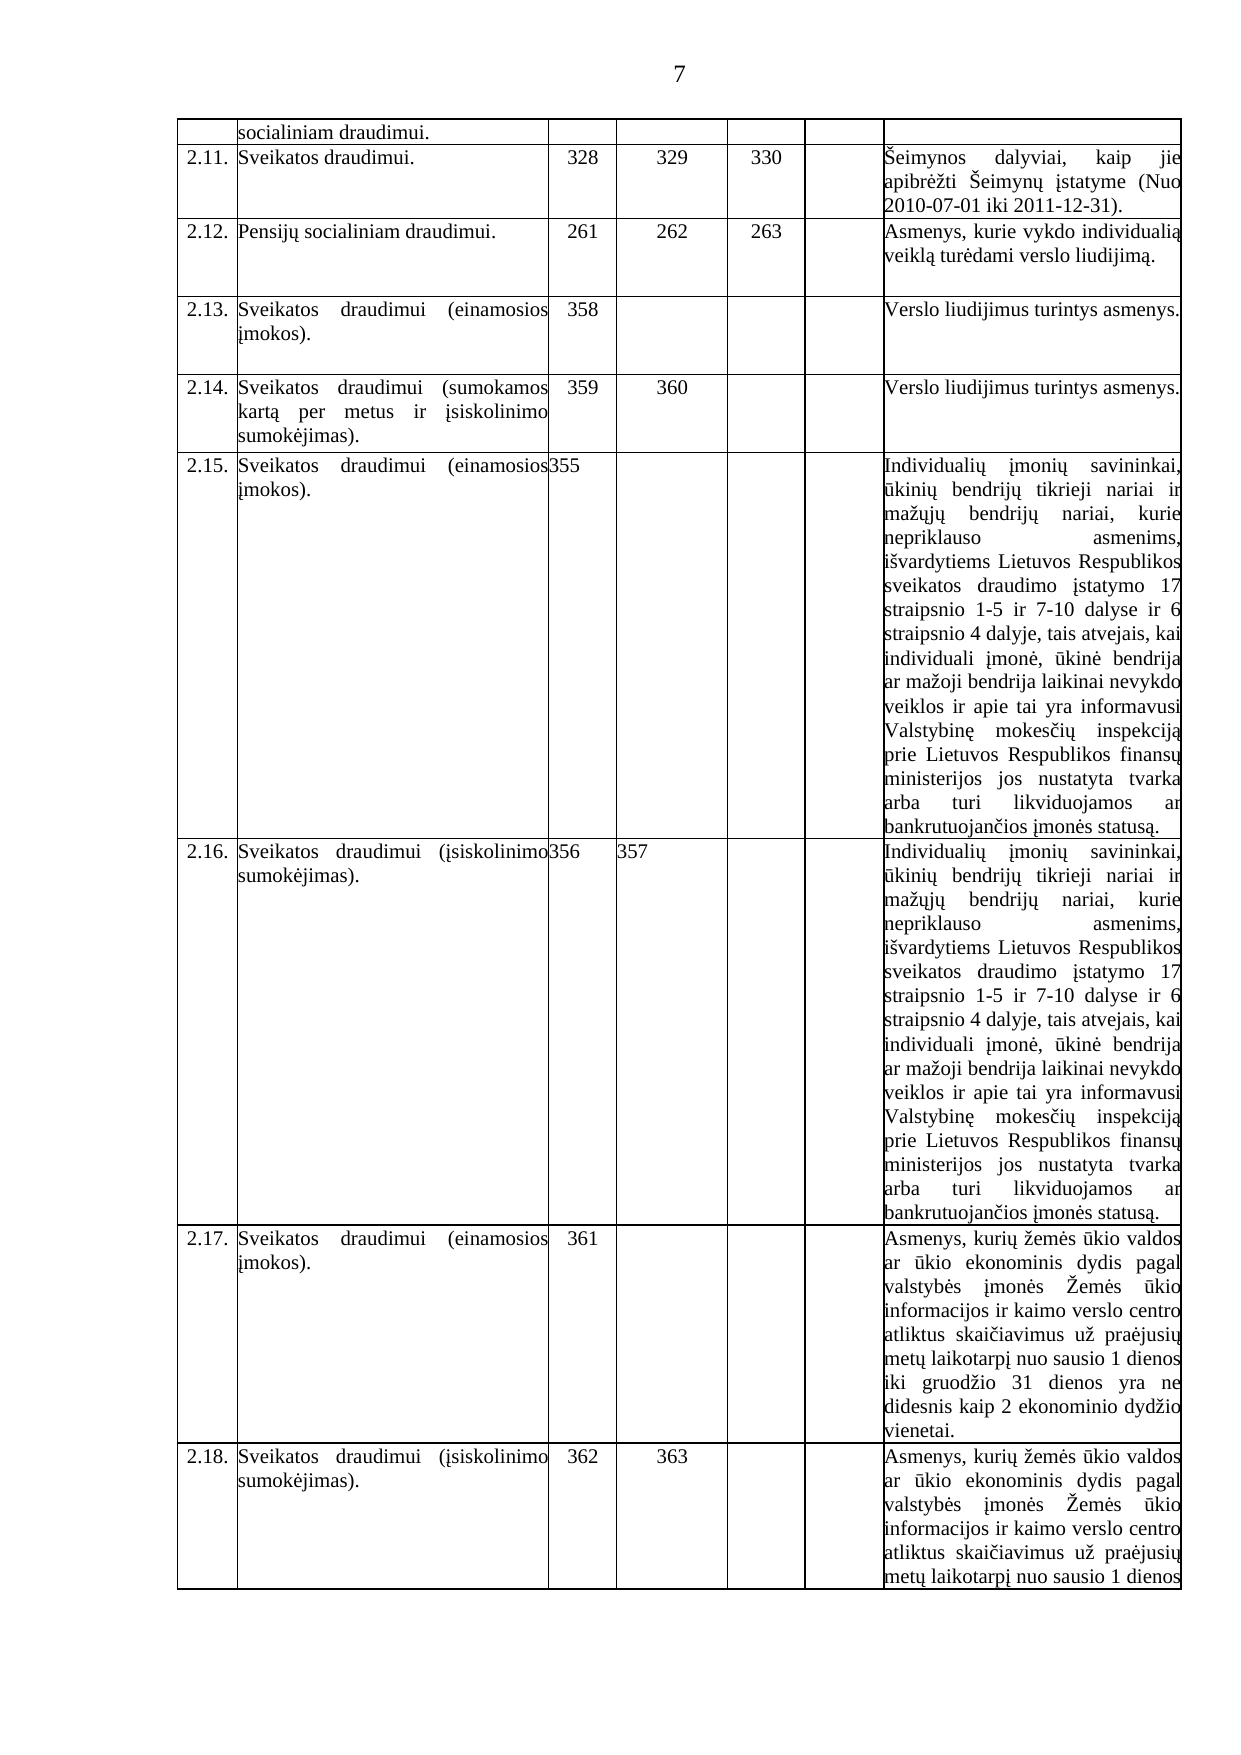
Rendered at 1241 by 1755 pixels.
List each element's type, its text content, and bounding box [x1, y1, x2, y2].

table_cell Sveikatos draudimui (einamosios įmokos). [238, 297, 548, 374]
table_cell [806, 453, 883, 838]
table_cell Verslo liudijimus turintys asmenys. [885, 297, 1180, 374]
table_cell 358 [549, 297, 616, 374]
table_cell [549, 120, 616, 144]
table_cell 2.13. [178, 297, 237, 374]
table_cell [806, 375, 883, 452]
table_cell 361 [549, 1226, 616, 1442]
table_cell 261 [549, 219, 616, 296]
table_cell 2.17. [178, 1226, 237, 1442]
table_cell 262 [617, 219, 727, 296]
table_cell 263 [728, 219, 804, 296]
table_cell 2.18. [178, 1444, 237, 1588]
table_cell Sveikatos draudimui (įsiskolinimo sumokėjimas). [238, 839, 548, 1224]
table_cell 362 [549, 1444, 616, 1588]
table_cell [806, 219, 883, 296]
table_cell [806, 1226, 883, 1442]
table_cell [617, 453, 727, 838]
table_cell 357 [617, 839, 727, 1224]
table_cell Sveikatos draudimui. [238, 145, 548, 217]
table_cell Individualių įmonių savininkai, ūkinių bendrijų tikrieji nariai ir mažųjų bendrijų nariai, kurie nepriklauso asmenims, išvardytiems Lietuvos Respublikos sveikatos draudimo įstatymo 17 straipsnio 1-5 ir 7-10 dalyse ir 6 straipsnio 4 dalyje, tais atvejais, kai individuali įmonė, ūkinė bendrija ar mažoji bendrija laikinai nevykdo veiklos ir apie tai yra informavusi Valstybinę mokesčių inspekciją prie Lietuvos Respublikos finansų ministerijos jos nustatyta tvarka arba turi likviduojamos ar bankrutuojančios įmonės statusą. [885, 453, 1180, 838]
table_cell [178, 120, 237, 144]
table_cell [728, 1444, 804, 1588]
table_cell 2.12. [178, 219, 237, 296]
table_cell Asmenys, kurių žemės ūkio valdos ar ūkio ekonominis dydis pagal valstybės įmonės Žemės ūkio informacijos ir kaimo verslo centro atliktus skaičiavimus už praėjusių metų laikotarpį nuo sausio 1 dienos iki gruodžio 31 dienos yra ne didesnis kaip 2 ekonominio dydžio vienetai. [885, 1226, 1180, 1442]
table_cell Asmenys, kurie vykdo individualią veiklą turėdami verslo liudijimą. [885, 219, 1180, 296]
table_cell [728, 1226, 804, 1442]
table_cell 328 [549, 145, 616, 217]
table_cell Sveikatos draudimui (įsiskolinimo sumokėjimas). [238, 1444, 548, 1588]
table_cell [617, 1226, 727, 1442]
table_cell [806, 120, 883, 144]
table_cell [728, 375, 804, 452]
table_cell [806, 145, 883, 217]
table_cell [806, 1444, 883, 1588]
table_cell [617, 120, 727, 144]
table_cell Sveikatos draudimui (einamosios įmokos). [238, 453, 548, 838]
table_cell 363 [617, 1444, 727, 1588]
table_cell [885, 120, 1180, 144]
table_cell [728, 297, 804, 374]
table_cell [617, 297, 727, 374]
table_cell 2.11. [178, 145, 237, 217]
table_cell 2.16. [178, 839, 237, 1224]
table_cell [728, 120, 804, 144]
table_cell 330 [728, 145, 804, 217]
table_cell 2.14. [178, 375, 237, 452]
table_cell Sveikatos draudimui (sumokamos kartą per metus ir įsiskolinimo sumokėjimas). [238, 375, 548, 452]
table_cell [728, 453, 804, 838]
table_cell Šeimynos dalyviai, kaip jie apibrėžti Šeimynų įstatyme (Nuo 2010-07-01 iki 2011-12-31). [885, 145, 1180, 217]
table_cell Verslo liudijimus turintys asmenys. [885, 375, 1180, 452]
table_cell Sveikatos draudimui (einamosios įmokos). [238, 1226, 548, 1442]
table_cell 2.15. [178, 453, 237, 838]
table_cell socialiniam draudimui. [238, 120, 548, 144]
table_cell 355 [549, 453, 616, 838]
table_cell [806, 297, 883, 374]
table_cell 329 [617, 145, 727, 217]
table_cell [728, 839, 804, 1224]
table_cell 356 [549, 839, 616, 1224]
table_cell 359 [549, 375, 616, 452]
table_cell Individualių įmonių savininkai, ūkinių bendrijų tikrieji nariai ir mažųjų bendrijų nariai, kurie nepriklauso asmenims, išvardytiems Lietuvos Respublikos sveikatos draudimo įstatymo 17 straipsnio 1-5 ir 7-10 dalyse ir 6 straipsnio 4 dalyje, tais atvejais, kai individuali įmonė, ūkinė bendrija ar mažoji bendrija laikinai nevykdo veiklos ir apie tai yra informavusi Valstybinę mokesčių inspekciją prie Lietuvos Respublikos finansų ministerijos jos nustatyta tvarka arba turi likviduojamos ar bankrutuojančios įmonės statusą. [885, 839, 1180, 1224]
table_cell Pensijų socialiniam draudimui. [238, 219, 548, 296]
table_cell Asmenys, kurių žemės ūkio valdos ar ūkio ekonominis dydis pagal valstybės įmonės Žemės ūkio informacijos ir kaimo verslo centro atliktus skaičiavimus už praėjusių metų laikotarpį nuo sausio 1 dienos [885, 1444, 1180, 1588]
table_cell 360 [617, 375, 727, 452]
table_cell [806, 839, 883, 1224]
